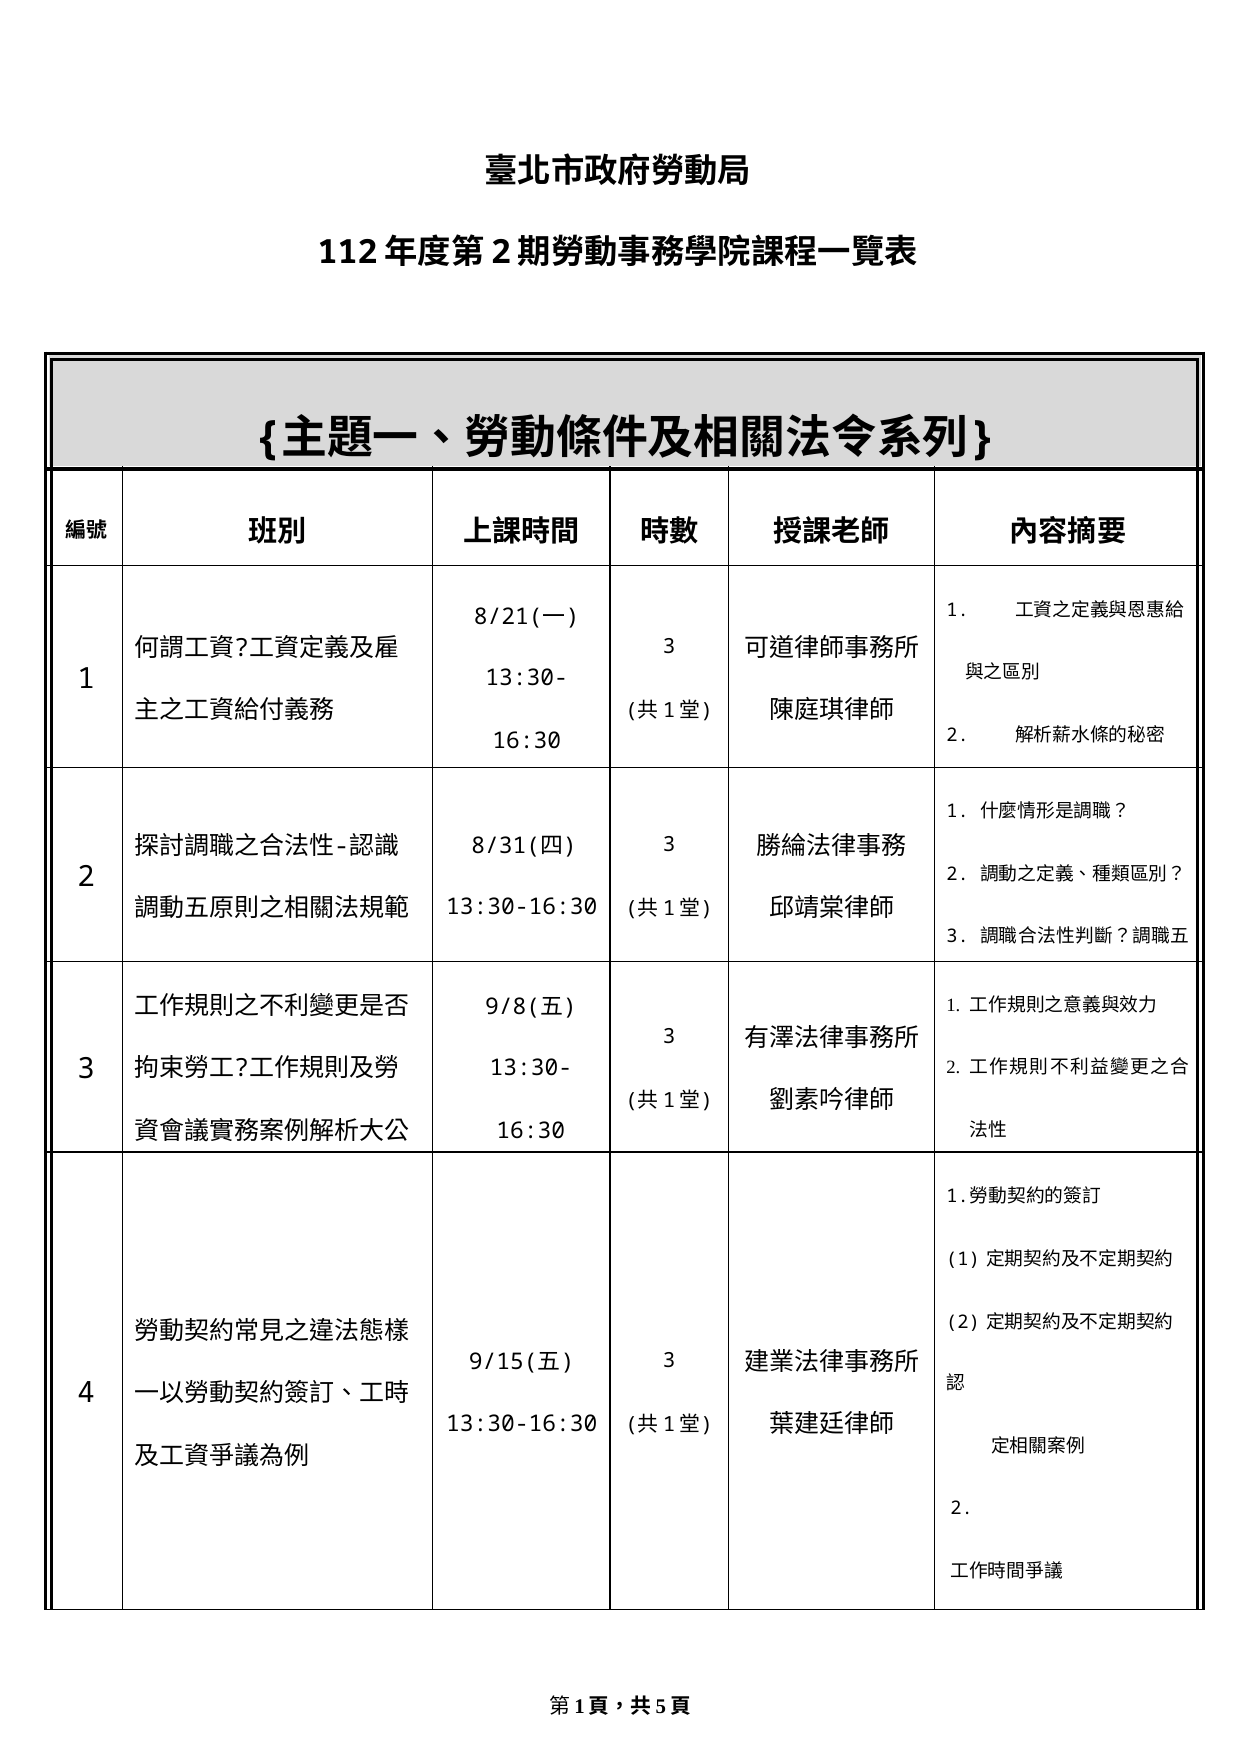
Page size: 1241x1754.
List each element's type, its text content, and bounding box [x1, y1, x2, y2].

table_cell 3 (共1堂) [611, 1153, 728, 1608]
table_cell 勞動契約常見之違法態樣一以勞動契約簽訂、工時及工資爭議為例 [123, 1153, 432, 1608]
table_cell 勝綸法律事務 邱靖棠律師 [729, 768, 934, 961]
table_cell 8/31(四) 13:30-16:30 [433, 768, 609, 961]
table_cell 工作規則之不利變更是否拘束勞工?工作規則及勞資會議實務案例解析大公開 [123, 962, 432, 1151]
table_cell 3 (共1堂) [611, 768, 728, 961]
table_cell 建業法律事務所葉建廷律師 [729, 1153, 934, 1608]
table_cell 班別 [123, 471, 432, 565]
table_cell 編號 [53, 471, 122, 565]
table_cell 4 [53, 1153, 122, 1608]
table_cell 何謂工資?工資定義及雇主之工資給付義務 [123, 566, 432, 767]
text 112年度第2期勞動事務學院課程一覽表 [112, 208, 1122, 270]
table_cell 工資之定義與恩惠給與之區別 解析薪水條的秘密 大小月工資之計算 工資與勞保、勞退 違反勞動基準法之裁罰 實務案例 [935, 566, 1196, 767]
table_cell 內容摘要 [935, 471, 1196, 565]
table_cell 2 [53, 768, 122, 961]
table_cell 什麼情形是調職？ 調動之定義、種類區別？ 調職合法性判斷？調職五原則？ 勞工反對調職的後續發展（救濟途徑） 相關案例解析 [935, 768, 1196, 961]
table_cell 9/15(五) 13:30-16:30 [433, 1153, 609, 1608]
table_cell 上課時間 [433, 471, 609, 565]
table_cell 有澤法律事務所劉素吟律師 [729, 962, 934, 1151]
table_cell 勞動契約的簽訂 (1) 定期契約及不定期契約 (2) 定期契約及不定期契約認 定相關案例 工作時間爭議 (1) 工作時間的認定 (2) 勞動基準法對工作時間之 重要規範 (3) 實施減班休息（無薪假） 應注意事項 (4) 工時爭議相關案例 工資爭議 (1) 工資的定義、種類及判斷 標準 (2) 勞動基準法對工資之重要 規範 (3) 工資爭議相關案例 實務問答 [935, 1153, 1196, 1608]
table_cell 3 (共1堂) [611, 566, 728, 767]
table_cell 8/21(一) 13:30-16:30 [433, 566, 609, 767]
table_cell 時數 [611, 471, 728, 565]
table_cell 9/8(五) 13:30-16:30 [433, 962, 609, 1151]
table_cell 可道律師事務所 陳庭琪律師 [729, 566, 934, 767]
table_cell 3 (共1堂) [611, 962, 728, 1151]
table_cell 授課老師 [729, 471, 934, 565]
table_cell 工作規則之意義與效力 工作規則不利益變更之合法性 工作規則不利益變更之爭議案例解析 勞資會議之召集與效力 勞資會議之實務爭議案例 [935, 962, 1196, 1151]
table_header {主題一、勞動條件及相關法令系列} [49, 355, 1201, 466]
table_cell 1 [53, 566, 122, 767]
text 臺北市政府勞動局 [112, 127, 1122, 189]
table_cell 探討調職之合法性-認識調動五原則之相關法規範 [123, 768, 432, 961]
table_cell 3 [53, 962, 122, 1151]
